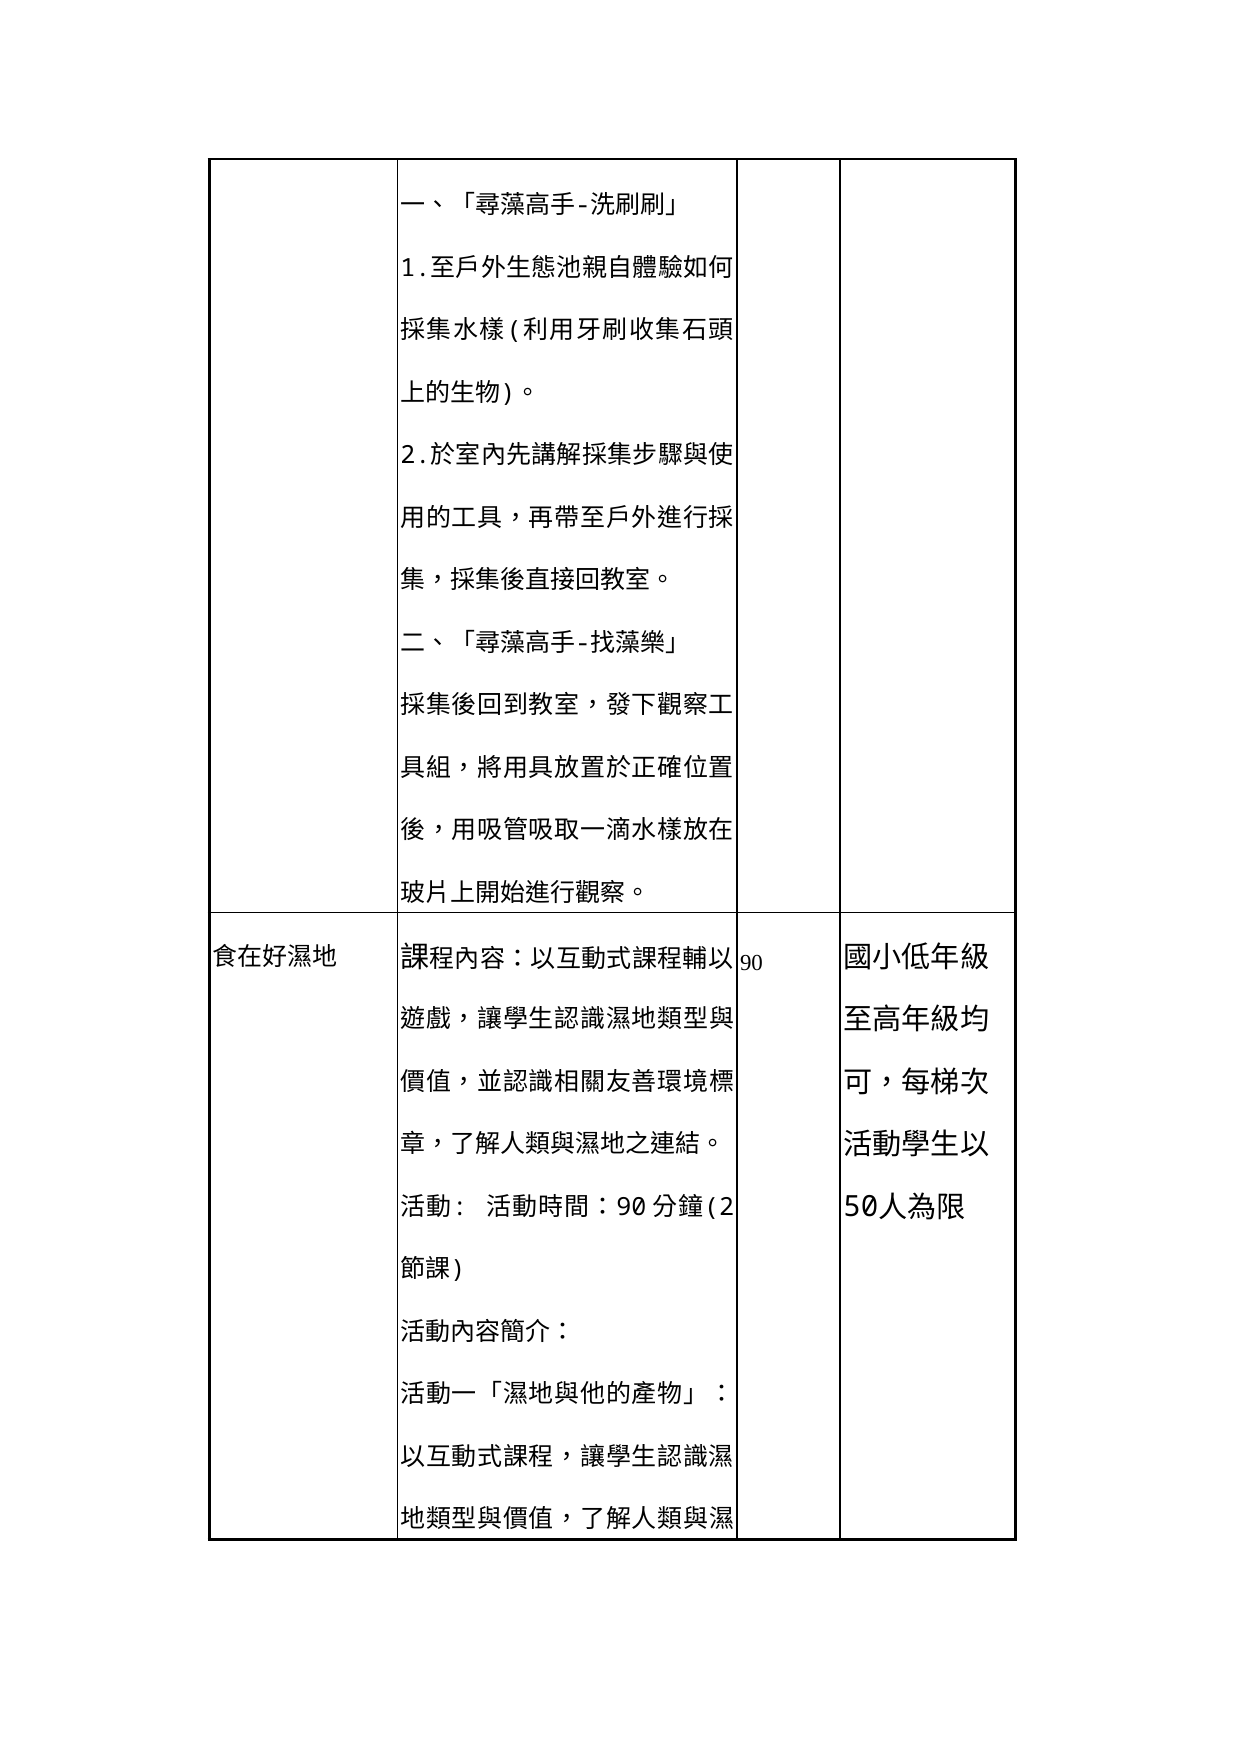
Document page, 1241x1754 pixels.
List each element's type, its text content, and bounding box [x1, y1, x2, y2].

table_cell 食在好濕地 [211, 913, 397, 1538]
table_cell [841, 160, 1014, 911]
table_cell 90 [738, 913, 839, 1538]
table_cell [211, 160, 397, 911]
table_cell [738, 160, 839, 911]
table_cell 國小低年級至高年級均可，每梯次活動學生以50人為限 [841, 913, 1014, 1538]
table_cell 一、「尋藻高手-洗刷刷」 1.至戶外生態池親自體驗如何採集水樣(利用牙刷收集石頭上的生物)。 2.於室內先講解採集步驟與使用的工具，再帶至戶外進行採集，採集後直接回教室。 二、「尋藻高手-找藻樂」 採集後回到教室，發下觀察工具組，將用具放置於正確位置後，用吸管吸取一滴水樣放在玻片上開始進行觀察。 [398, 160, 736, 911]
table_cell 課程內容：以互動式課程輔以遊戲，讓學生認識濕地類型與價值，並認識相關友善環境標章，了解人類與濕地之連結。 活動: 活動時間：90分鐘(2節課) 活動內容簡介： 活動一「濕地與他的產物」：以互動式課程，讓學生認識濕地類型與價值，了解人類與濕 [398, 913, 736, 1538]
